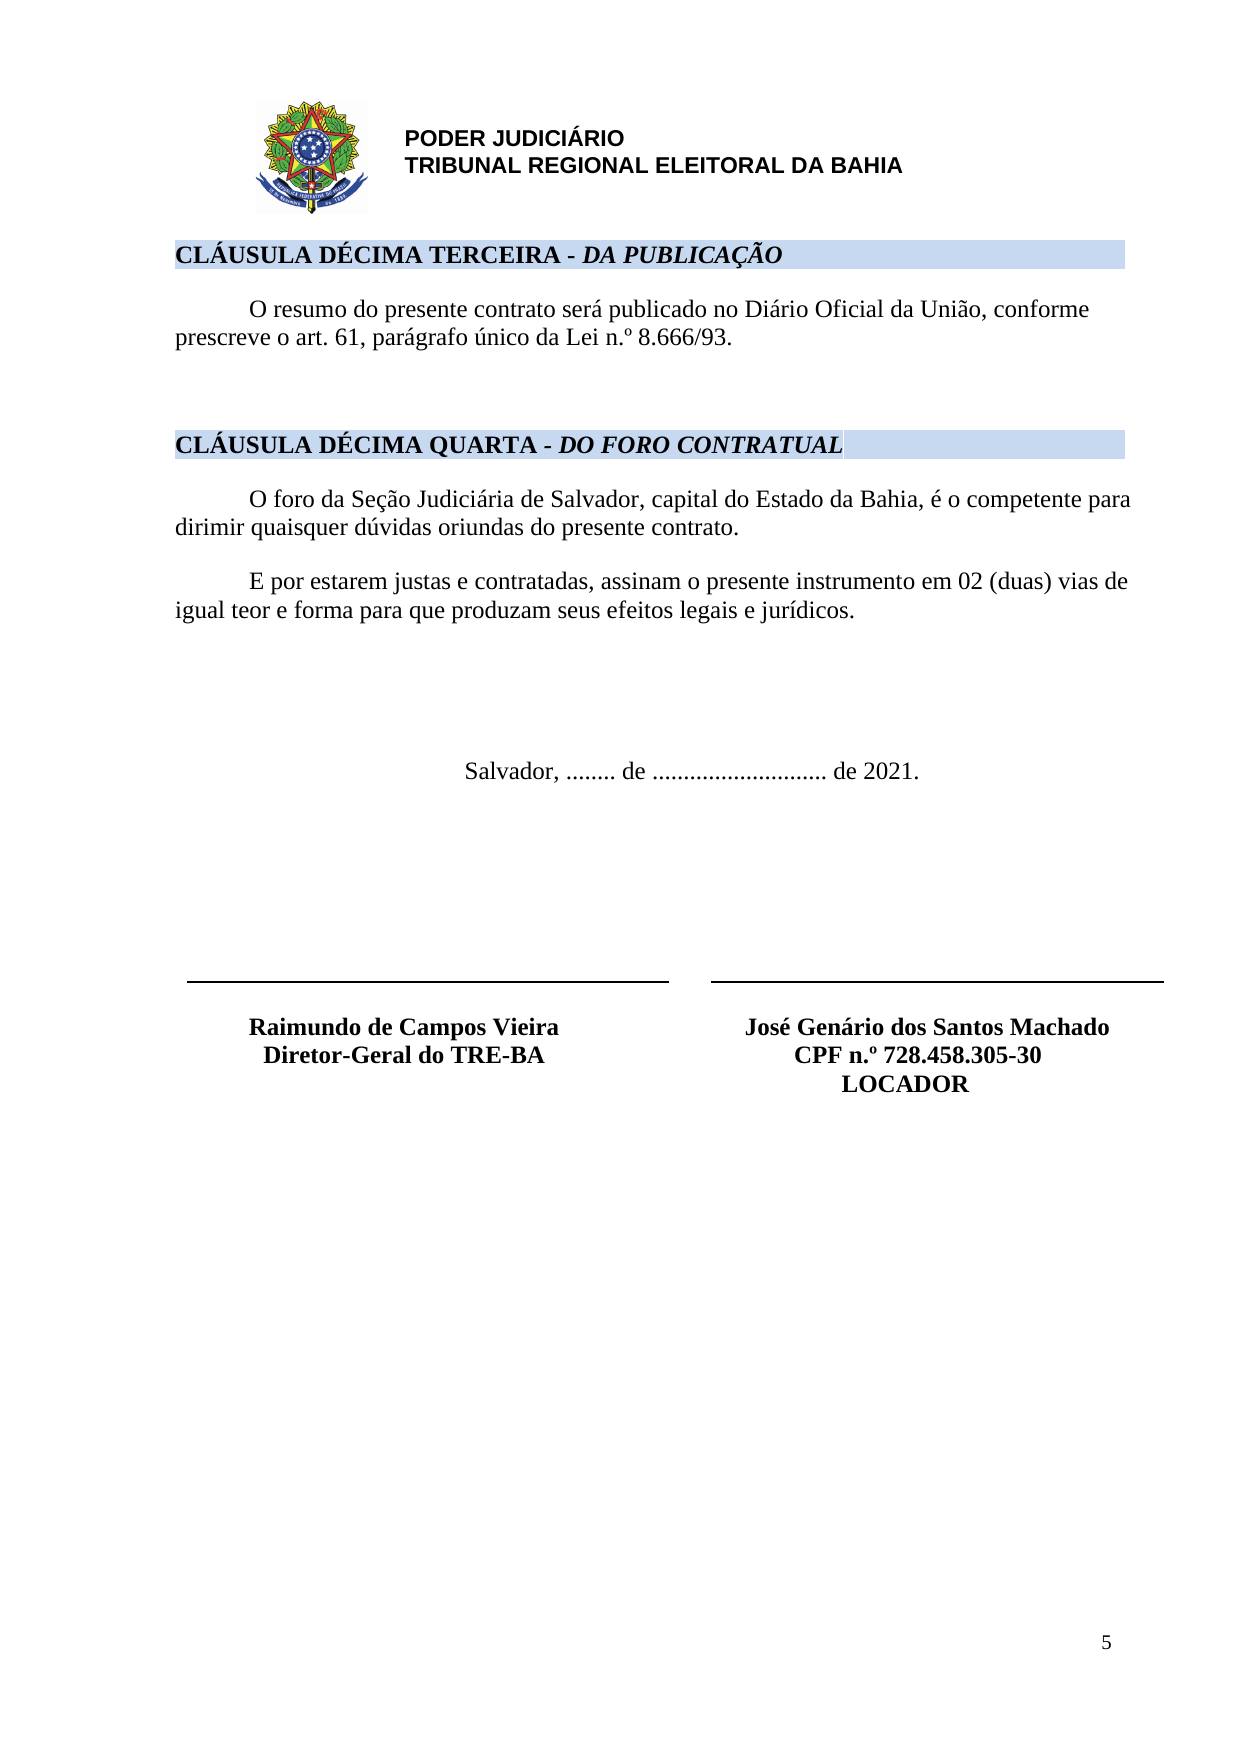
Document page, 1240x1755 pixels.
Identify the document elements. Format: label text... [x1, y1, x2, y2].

text O foro da Seção Judiciária de Salvador, capital do Estado da Bahia, é o competente para dirimir quaisquer dúvidas oriundas do presente contrato. [175, 484, 1135, 541]
text Diretor-Geral do TRE-BA [175, 1040, 633, 1069]
subtitle Raimundo de Campos Vieira [175, 1012, 633, 1040]
text CLÁUSULA DÉCIMA QUARTA - DO FORO CONTRATUAL [175, 430, 1135, 459]
text LOCADOR [633, 1069, 1177, 1098]
text O resumo do presente contrato será publicado no Diário Oficial da União, conforme prescreve o art. 61, parágrafo único da Lei n.º 8.666/93. [175, 294, 1135, 351]
text CLÁUSULA DÉCIMA TERCEIRA - DA PUBLICAÇÃO [175, 240, 1135, 269]
text E por estarem justas e contratadas, assinam o presente instrumento em 02 (duas) vias de igual teor e forma para que produzam seus efeitos legais e jurídicos. [175, 566, 1135, 624]
text José Genário dos Santos Machado [633, 1012, 1177, 1040]
text Salvador, ........ de ............................ de 2021. [175, 756, 1135, 785]
text CPF n.º 728.458.305-30 [633, 1040, 1177, 1069]
